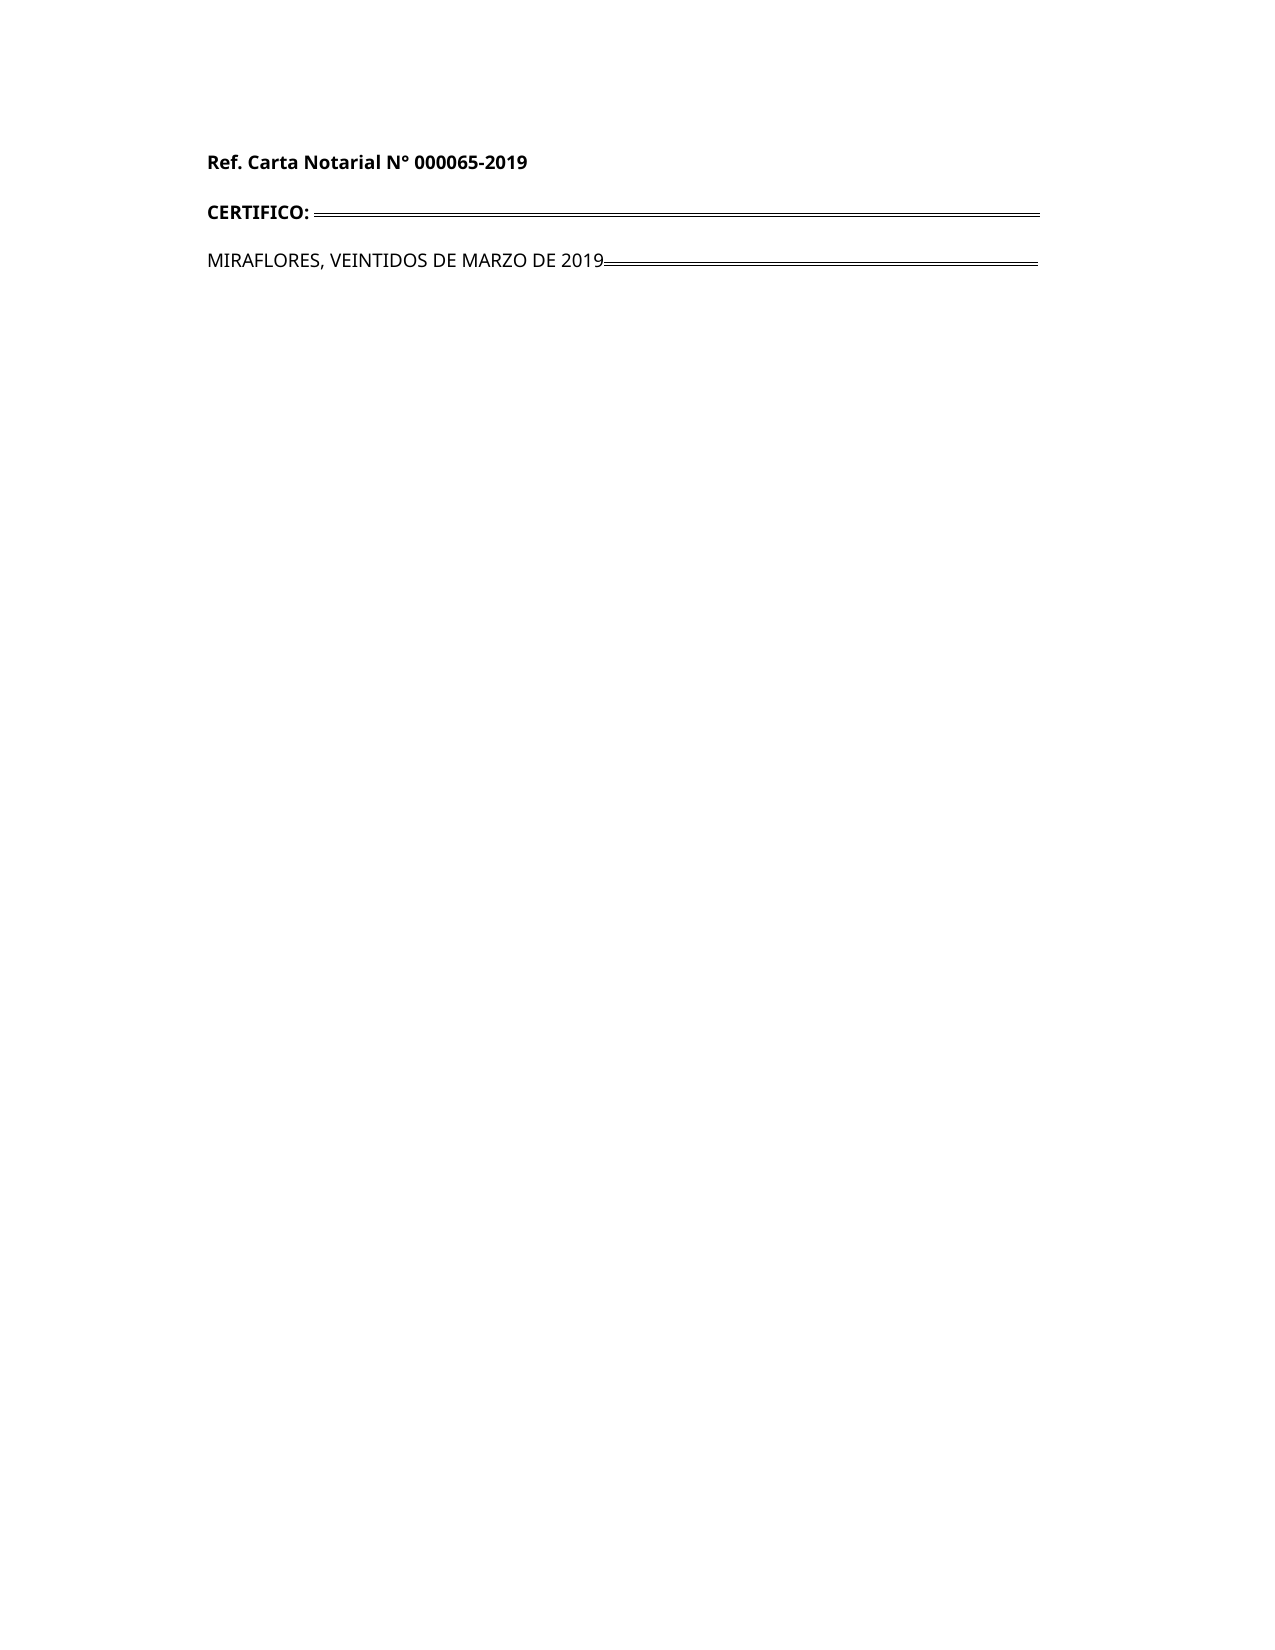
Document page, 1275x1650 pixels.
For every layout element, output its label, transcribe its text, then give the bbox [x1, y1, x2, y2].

text Ref. Carta Notarial N° 000065-2019 [207, 149, 1041, 174]
text MIRAFLORES, VEINTIDOS DE MARZO DE 2019 [207, 248, 1041, 273]
text CERTIFICO: [207, 199, 1041, 225]
